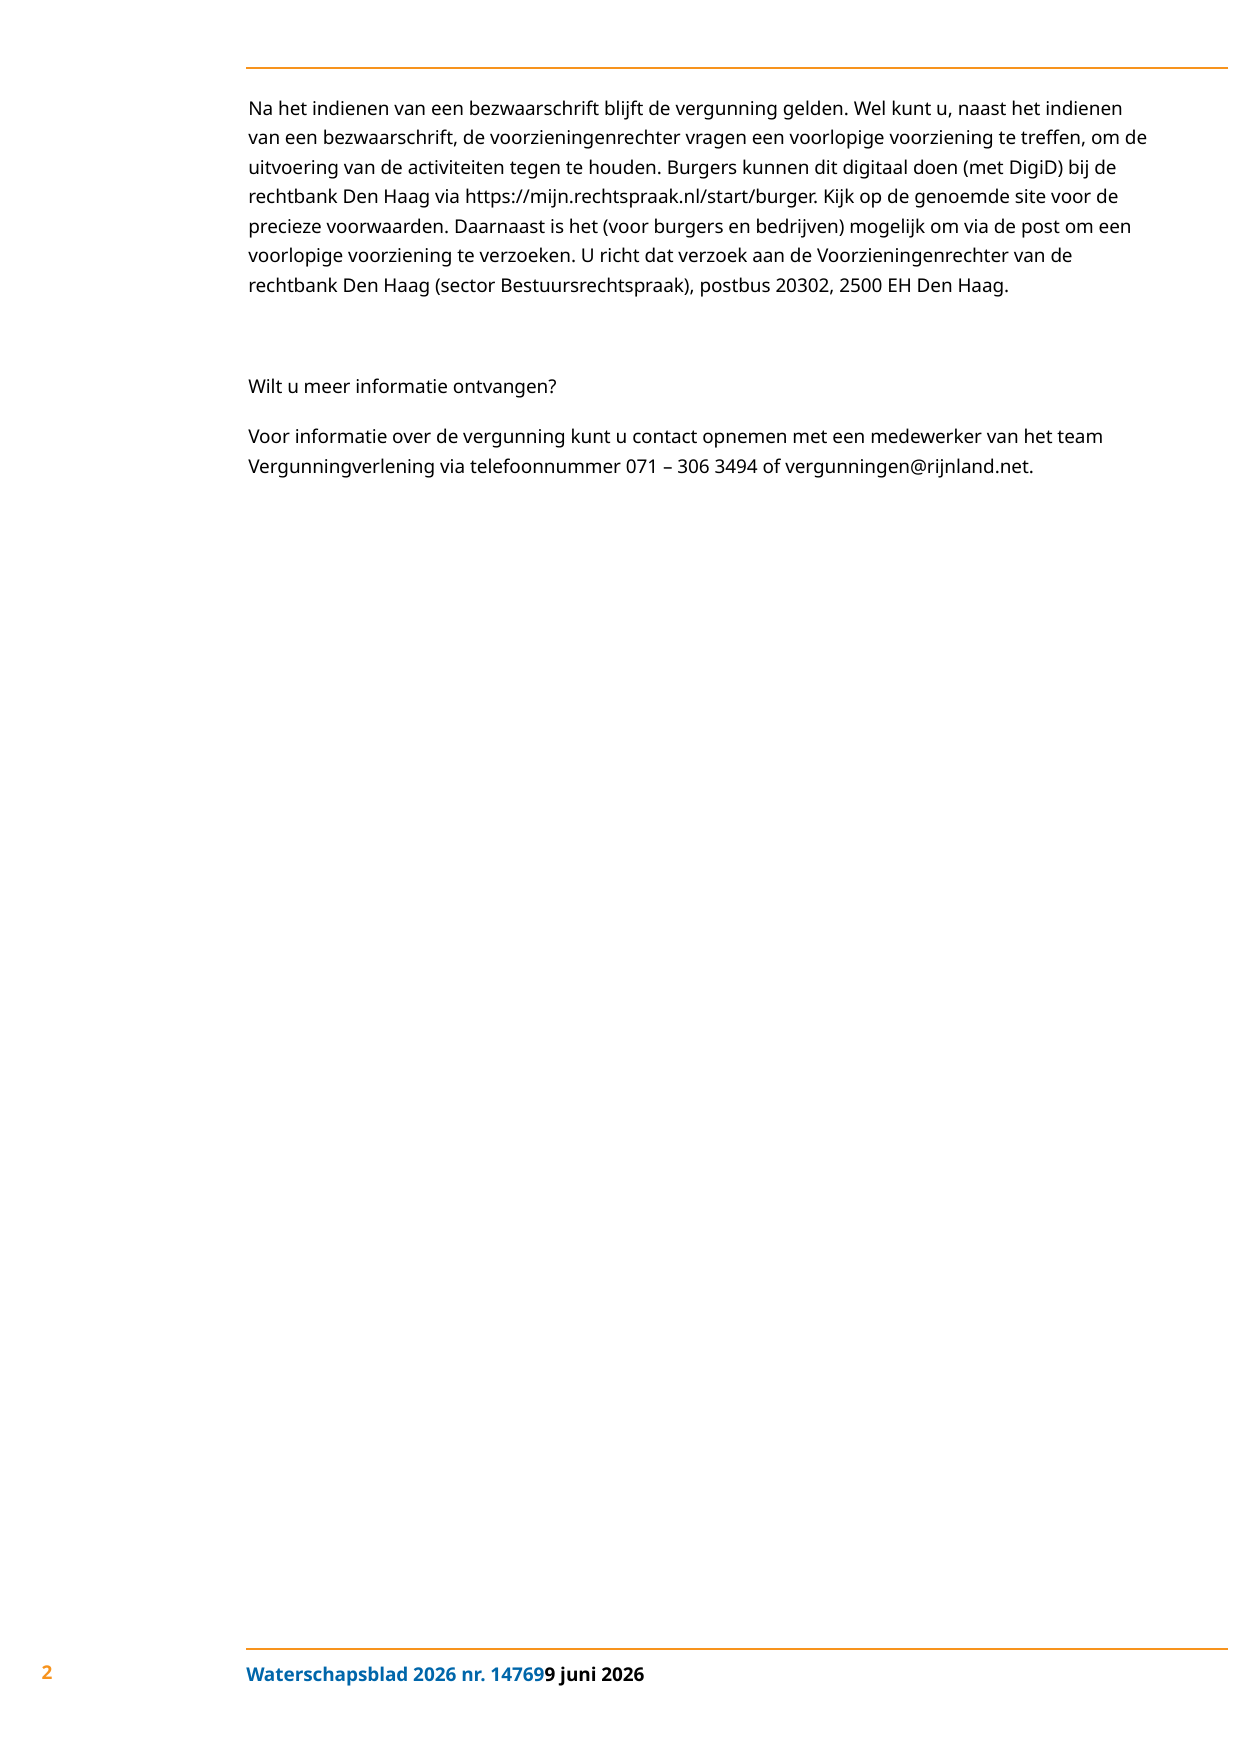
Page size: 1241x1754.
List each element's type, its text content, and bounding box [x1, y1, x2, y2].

text Voor informatie over de vergunning kunt u contact opnemen met een medewerker van het team Vergunningverlening via telefoonnummer 071 – 306 3494 of vergunningen@rijnland.net. [248, 423, 1152, 479]
text Na het indienen van een bezwaarschrift blijft de vergunning gelden. Wel kunt u, naast het indienen van een bezwaarschrift, de voorzieningenrechter vragen een voorlopige voorziening te treffen, om de uitvoering van de activiteiten tegen te houden. Burgers kunnen dit digitaal doen (met DigiD) bij de rechtbank Den Haag via https://mijn.rechtspraak.nl/start/burger. Kijk op de genoemde site voor de precieze voorwaarden. Daarnaast is het (voor burgers en bedrijven) mogelijk om via de post om een voorlopige voorziening te verzoeken. U richt dat verzoek aan de Voorzieningenrechter van de rechtbank Den Haag (sector Bestuursrechtspraak), postbus 20302, 2500 EH Den Haag. [248, 95, 1152, 298]
picture [41, 47, 231, 172]
text Wilt u meer informatie ontvangen? [248, 373, 1152, 399]
